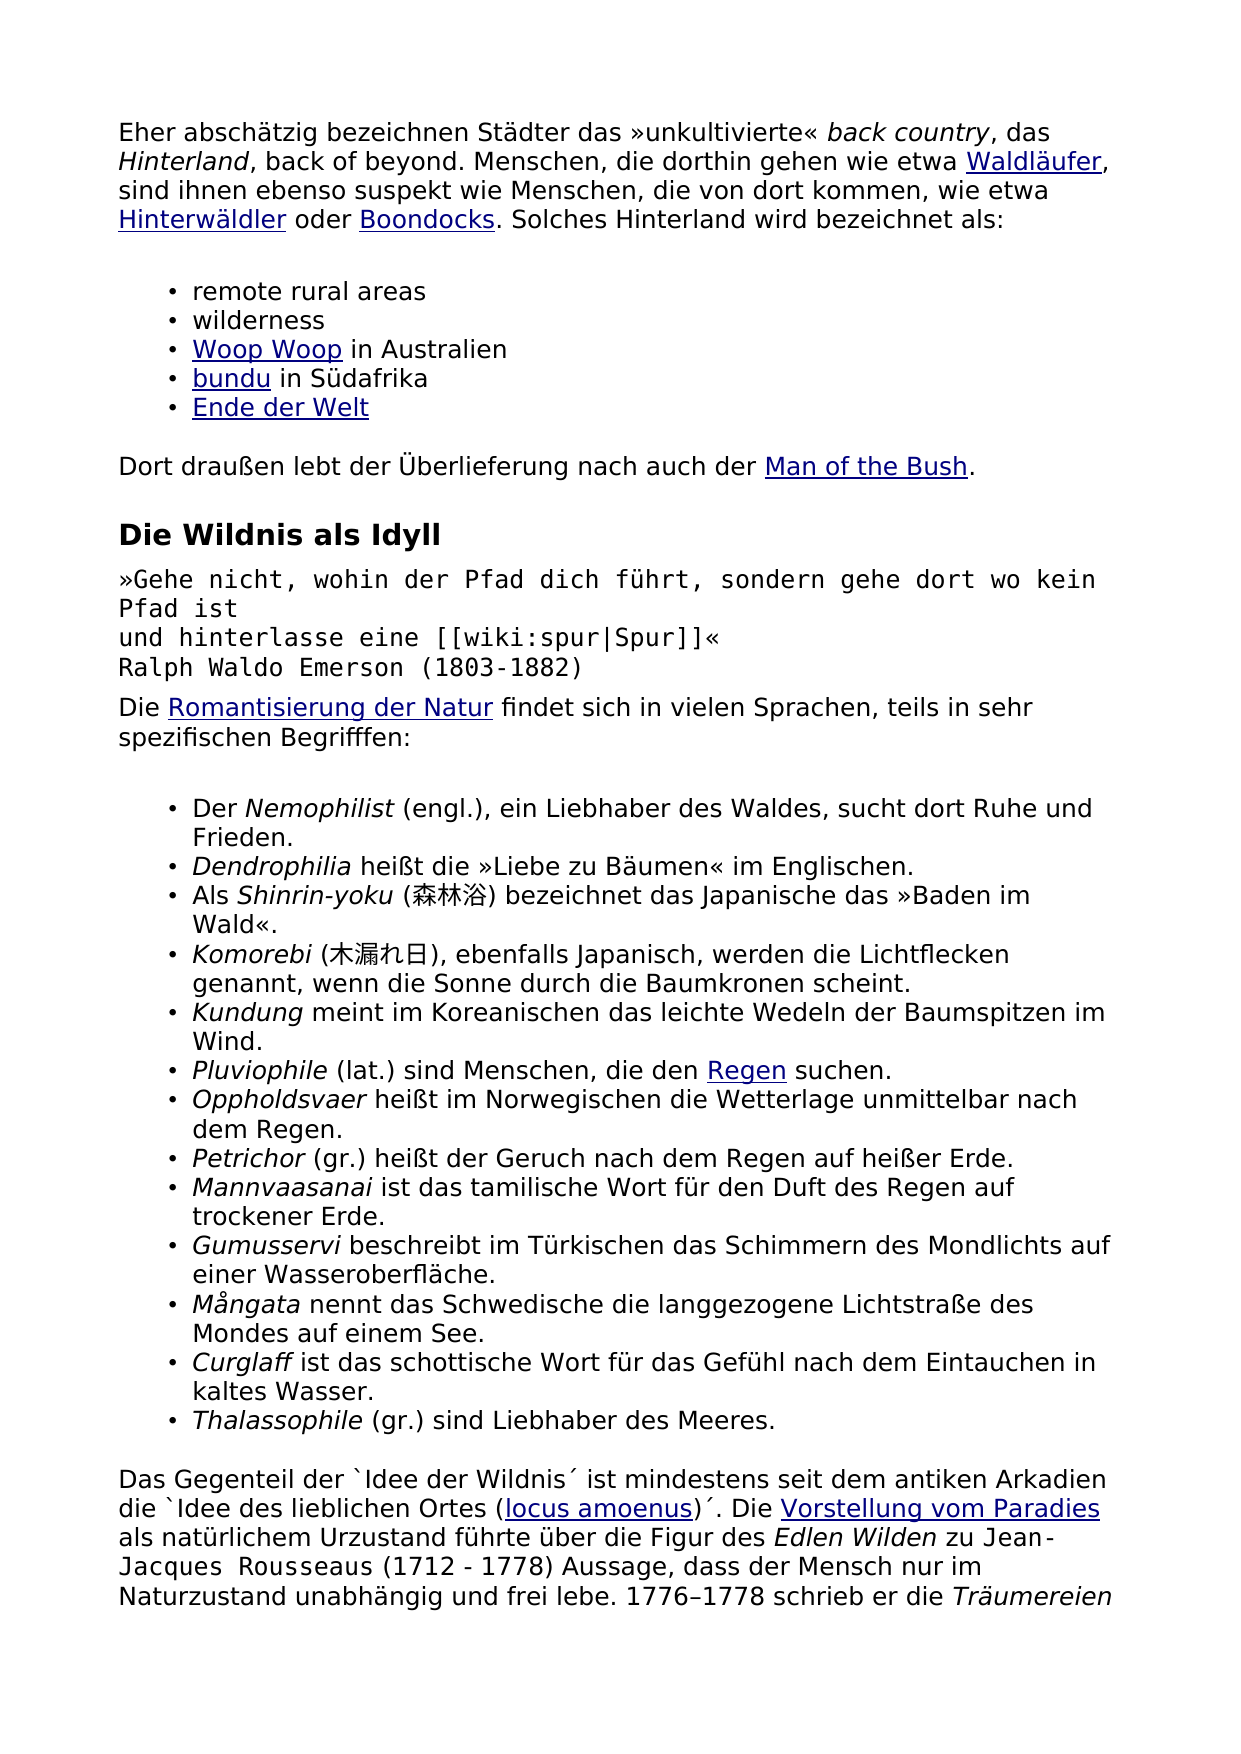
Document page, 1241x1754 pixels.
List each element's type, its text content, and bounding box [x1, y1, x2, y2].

text Dort draußen lebt der Überlieferung nach auch der Man of the Bush. [118, 452, 1122, 481]
list Curglaff ist das schottische Wort für das Gefühl nach dem Eintauchen in kaltes Wasser. [177, 1348, 1122, 1406]
list Petrichor (gr.) heißt der Geruch nach dem Regen auf heißer Erde. [177, 1144, 1122, 1173]
text Das Gegenteil der `Idee der Wildnis´ ist mindestens seit dem antiken Arkadien die `Idee des lieblichen Ortes (locus amoenus)´. Die Vorstellung vom Paradies als natürlichem Urzustand führte über die Figur des Edlen Wilden zu Jean-Jacques Rousseaus (1712 - 1778) Aussage, dass der Mensch nur im Naturzustand unabhängig und frei lebe. 1776–1778 schrieb er die Träumereien [118, 1465, 1122, 1611]
list Komorebi (木漏れ日), ebenfalls Japanisch, werden die Lichtflecken genannt, wenn die Sonne durch die Baumkronen scheint. [177, 940, 1122, 998]
list Thalassophile (gr.) sind Liebhaber des Meeres. [177, 1406, 1122, 1436]
list Als ​Shinrin-yoku (森林浴) bezeichnet das Japanische das »Baden im Wald«. [177, 881, 1122, 940]
list Mångata nennt das Schwedische die langgezogene Lichtstraße des Mondes auf einem See. [177, 1290, 1122, 1348]
list Woop Woop in Australien [177, 335, 1122, 364]
text Eher abschätzig bezeichnen Städter das »unkultivierte« back country, das Hinterland, back of beyond. Menschen, die dorthin gehen wie etwa Waldläufer, sind ihnen ebenso suspekt wie Menschen, die von dort kommen, wie etwa Hinterwäldler oder Boondocks. Solches Hinterland wird bezeichnet als: [118, 118, 1122, 235]
list Mannvaasanai ist das tamilische Wort für den Duft des Regen auf trockener Erde. [177, 1173, 1122, 1231]
list Oppholdsvaer heißt im Norwegischen die Wetterlage unmittelbar nach dem Regen. [177, 1086, 1122, 1144]
list Dendrophilia heißt die »Liebe zu Bäumen« im Englischen. [177, 852, 1122, 881]
list Pluviophile (lat.) sind Menschen, die den Regen suchen. [177, 1056, 1122, 1086]
list remote rural areas [177, 277, 1122, 306]
list Ende der Welt [177, 393, 1122, 423]
text Die Romantisierung der Natur findet sich in vielen Sprachen, teils in sehr spezifischen Begrifffen: [118, 694, 1122, 752]
list Gumusservi beschreibt im Türkischen das Schimmern des Mondlichts auf einer Wasseroberfläche. [177, 1231, 1122, 1290]
list Kundung meint im Koreanischen das leichte Wedeln der Baumspitzen im Wind. [177, 998, 1122, 1056]
list wilderness [177, 306, 1122, 335]
list bundu in Südafrika [177, 364, 1122, 393]
text »Gehe nicht, wohin der Pfad dich führt, sondern gehe dort wo kein Pfad ist und hinterlasse eine [[wiki:spur|Spur]]« Ralph Waldo Emerson (1803-1882) [118, 565, 1122, 682]
subtitle Die Wildnis als Idyll [118, 519, 1122, 553]
list Der Nemophilist (engl.), ein Liebhaber des Waldes, sucht dort Ruhe und Frieden. [177, 794, 1122, 852]
